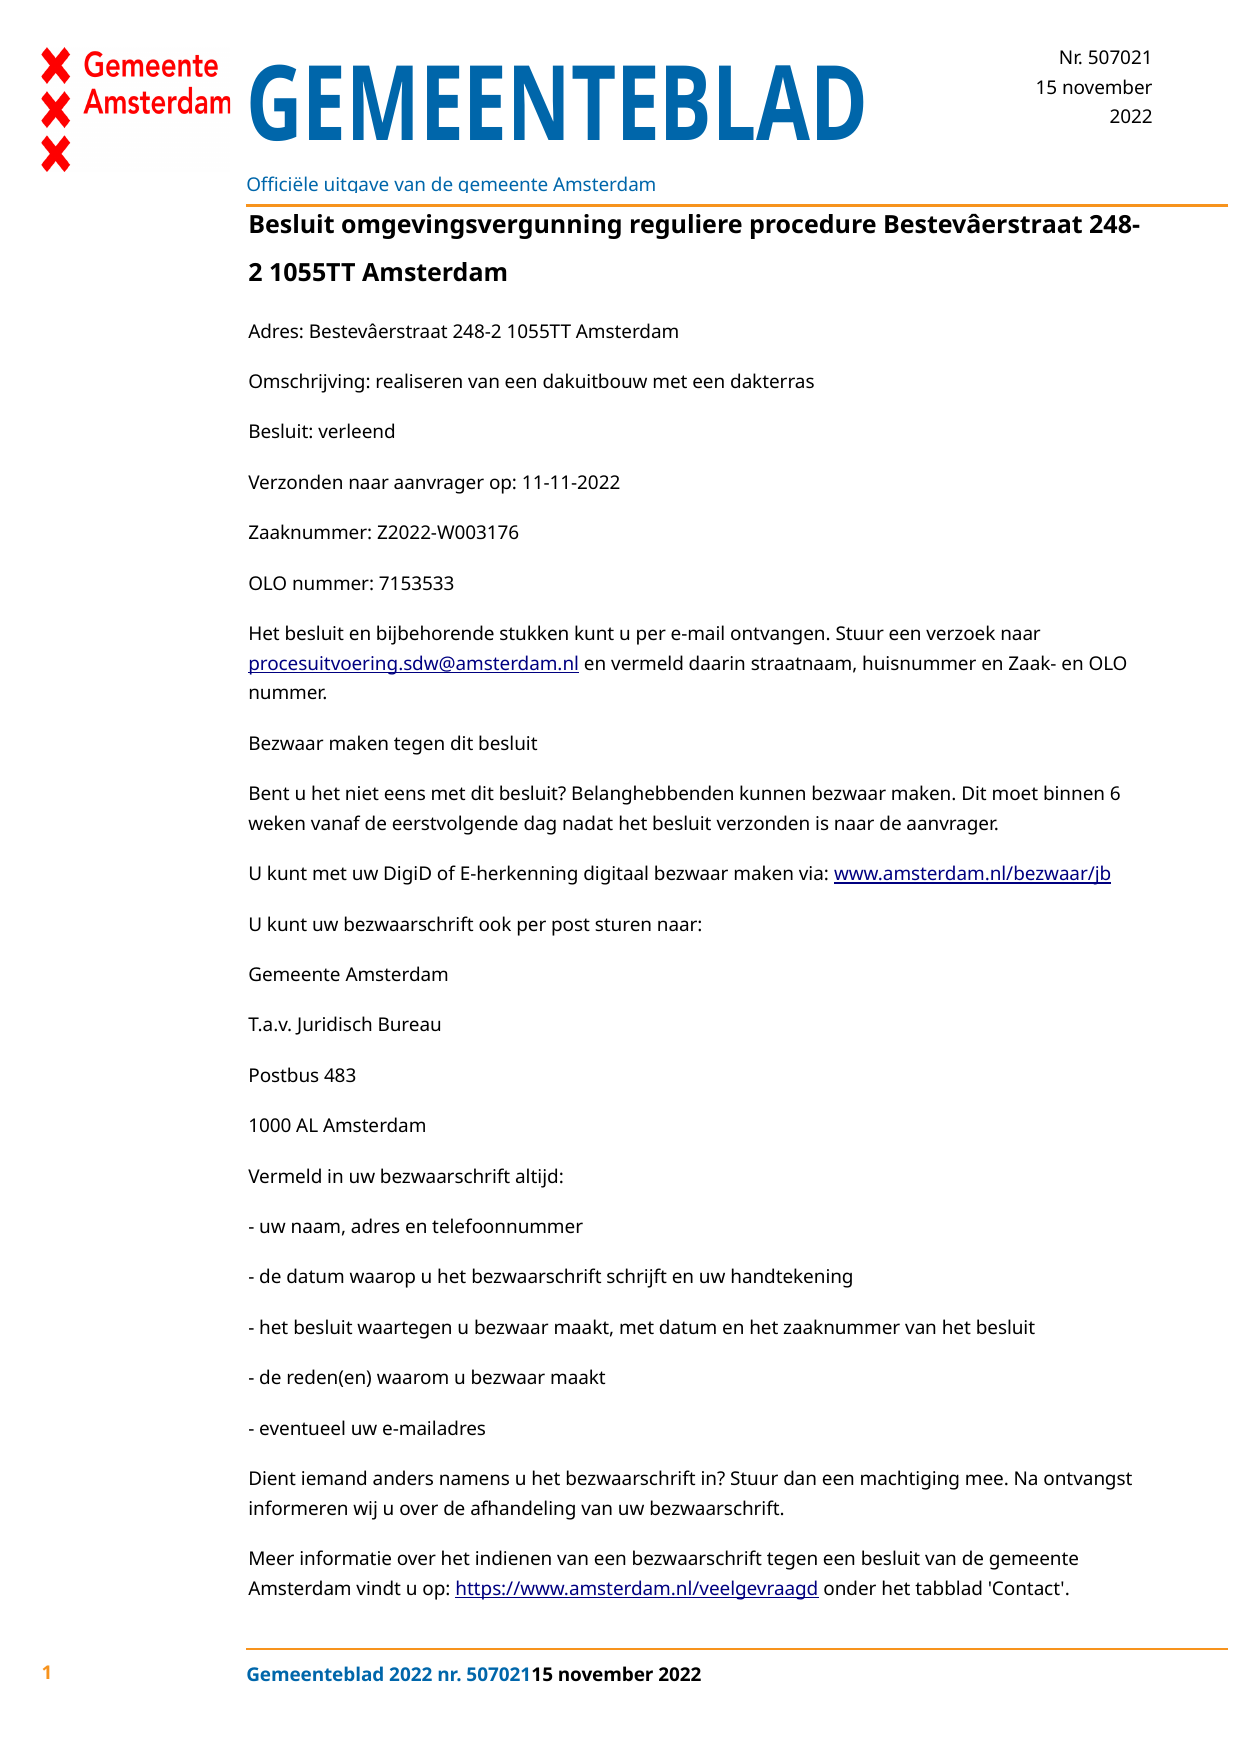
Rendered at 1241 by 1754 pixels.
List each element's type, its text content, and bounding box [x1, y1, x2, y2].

text Vermeld in uw bezwaarschrift altijd: [248, 1163, 1152, 1189]
text Het besluit en bijbehorende stukken kunt u per e-mail ontvangen. Stuur een verzoek naar procesuitvoering.sdw@amsterdam.nl en vermeld daarin straatnaam, huisnummer en Zaak- en OLO nummer. [248, 620, 1152, 705]
text Omschrijving: realiseren van een dakuitbouw met een dakterras [248, 368, 1152, 394]
text - het besluit waartegen u bezwaar maakt, met datum en het zaaknummer van het besluit [248, 1314, 1152, 1340]
text Adres: Bestevâerstraat 248-2 1055TT Amsterdam [248, 318, 1152, 344]
text Gemeente Amsterdam [248, 961, 1152, 987]
text Besluit: verleend [248, 419, 1152, 444]
text Verzonden naar aanvrager op: 11-11-2022 [248, 469, 1152, 495]
picture [41, 47, 231, 172]
text OLO nummer: 7153533 [248, 570, 1152, 596]
text Besluit omgevingsvergunning reguliere procedure Bestevâerstraat 248-2 1055TT Amsterdam [248, 207, 1152, 288]
text U kunt uw bezwaarschrift ook per post sturen naar: [248, 911, 1152, 937]
text - eventueel uw e-mailadres [248, 1415, 1152, 1441]
text Zaaknummer: Z2022-W003176 [248, 519, 1152, 545]
text Dient iemand anders namens u het bezwaarschrift in? Stuur dan een machtiging mee. Na ontvangst informeren wij u over de afhandeling van uw bezwaarschrift. [248, 1465, 1152, 1521]
text T.a.v. Juridisch Bureau [248, 1012, 1152, 1037]
text - uw naam, adres en telefoonnummer [248, 1213, 1152, 1239]
text U kunt met uw DigiD of E-herkenning digitaal bezwaar maken via: www.amsterdam.nl/bezwaar/jb [248, 860, 1152, 886]
text Postbus 483 [248, 1062, 1152, 1088]
text 1000 AL Amsterdam [248, 1112, 1152, 1138]
text Meer informatie over het indienen van een bezwaarschrift tegen een besluit van de gemeente Amsterdam vindt u op: https://www.amsterdam.nl/veelgevraagd onder het tabblad 'Contact'. [248, 1545, 1152, 1601]
text - de datum waarop u het bezwaarschrift schrijft en uw handtekening [248, 1264, 1152, 1289]
text Bezwaar maken tegen dit besluit [248, 730, 1152, 756]
text - de reden(en) waarom u bezwaar maakt [248, 1364, 1152, 1390]
text Bent u het niet eens met dit besluit? Belanghebbenden kunnen bezwaar maken. Dit moet binnen 6 weken vanaf de eerstvolgende dag nadat het besluit verzonden is naar de aanvrager. [248, 780, 1152, 836]
